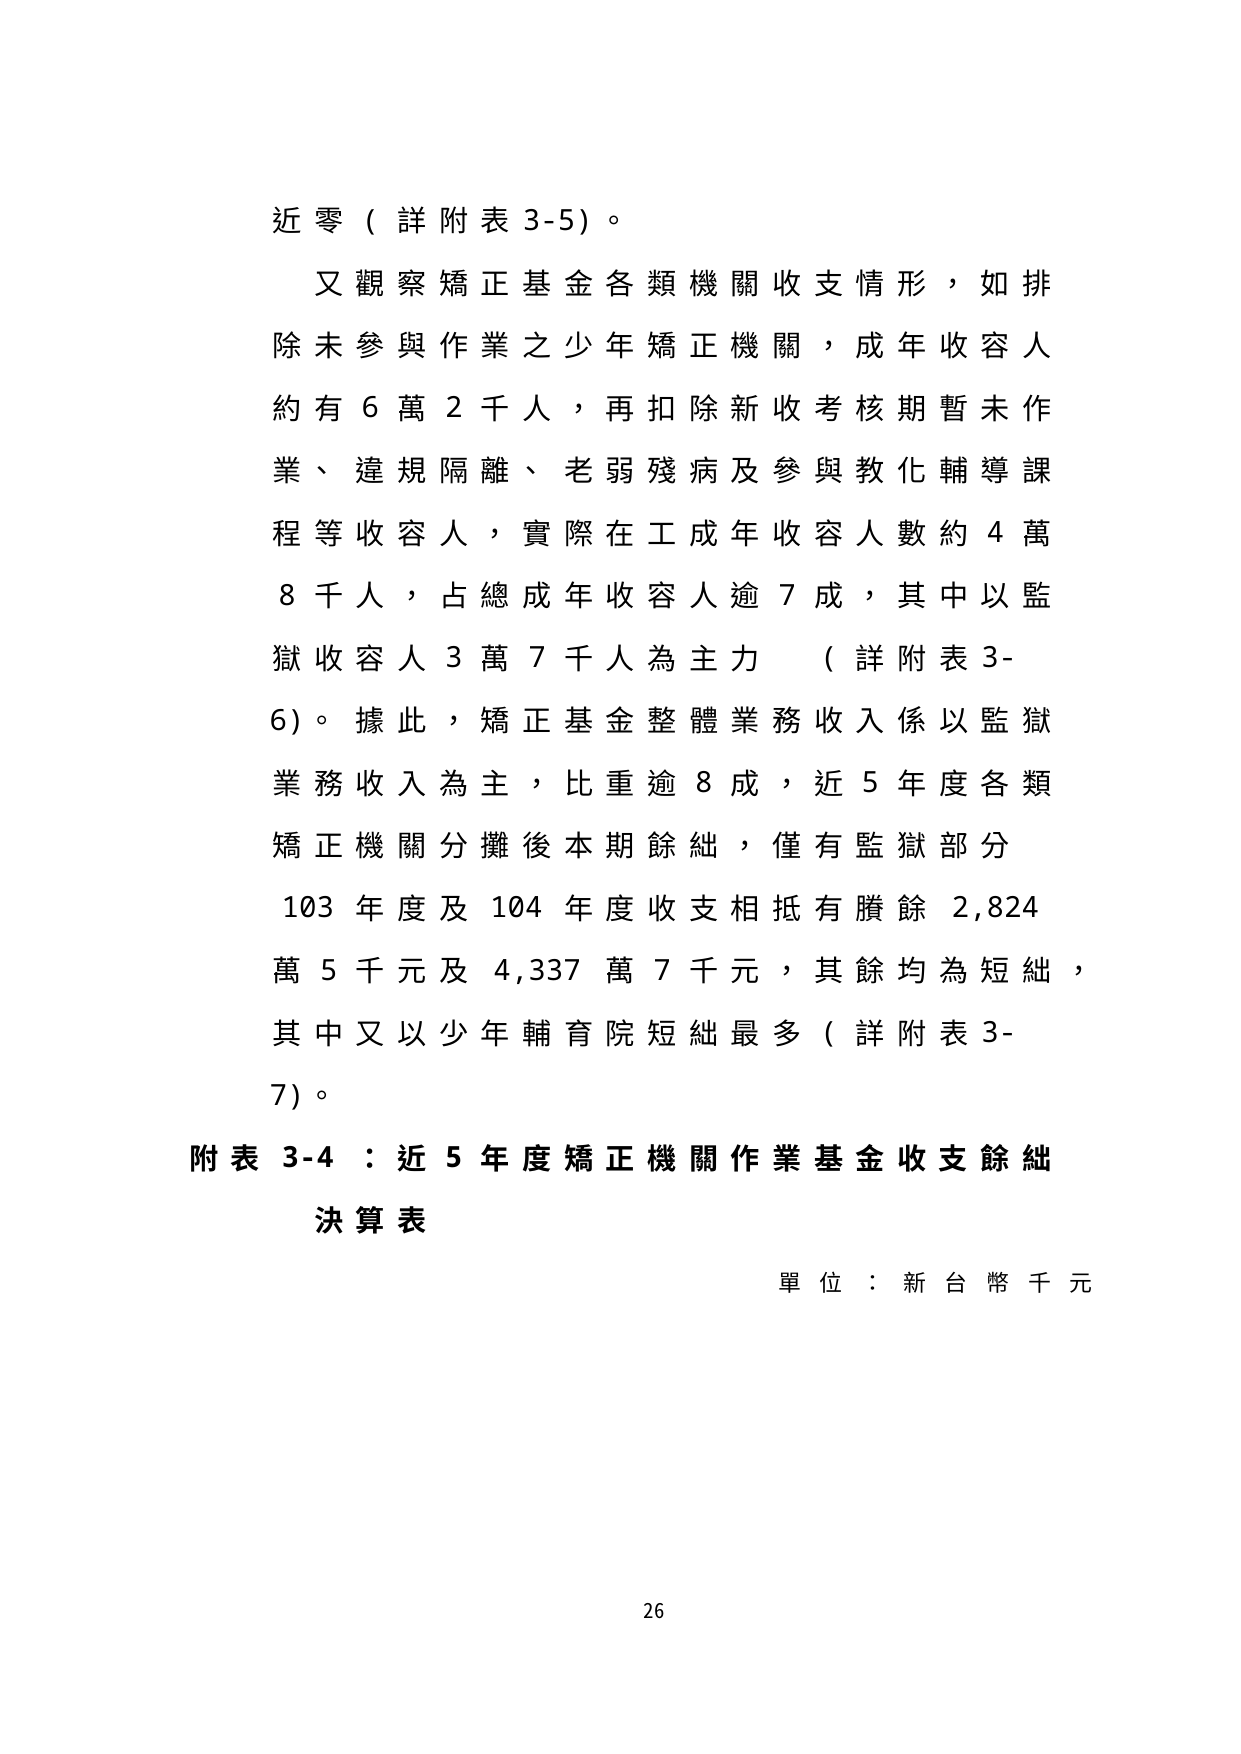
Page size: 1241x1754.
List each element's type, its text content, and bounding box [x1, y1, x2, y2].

text 近5年度矯正機關作業基金(以下簡稱矯正基金)業務收入自100年度之7億餘元，增加至104年度之10億餘元；業務餘絀亦自賸餘2億餘元增加至3億餘元，逐年穩定成長，惟本期餘絀卻自99年度之仍獲有賸餘，連續4年度(100-103年度)產生短絀，至104年度始由負轉正(詳附表3-4)；肇因原列於法務部主管公務預算之收容人沐浴及炊場所需燃料費約1億元，自100年度起移至矯正基金「業務外費用」編列，致矯正基金連續4年度未能維持收支平衡。鑑於近年矯正基金業務收入成長，及納編收容人沐浴等燃料費，100年度至104年度矯正基金平均每位收容人收入為1萬3千元至1萬7千元，平均每位收容人成本為1萬4千元至1萬7千元，相互抵銷後，平均每人淨收容成本接近零(詳附表3-5)。 [242, 177, 1058, 240]
text 又觀察矯正基金各類機關收支情形，如排除未參與作業之少年矯正機關，成年收容人約有6萬2千人，再扣除新收考核期暫未作業、違規隔離、老弱殘病及參與教化輔導課程等收容人，實際在工成年收容人數約4萬8千人，占總成年收容人逾7成，其中以監獄收容人3萬7千人為主力 (詳附表3-6)。據此，矯正基金整體業務收入係以監獄業務收入為主，比重逾8成，近5年度各類矯正機關分攤後本期餘絀，僅有監獄部分103年度及104年度收支相抵有賸餘2,824萬5千元及4,337萬7千元，其餘均為短絀，其中又以少年輔育院短絀最多(詳附表3-7)。 [242, 240, 1058, 1115]
text 單位：新台幣千元 [242, 1240, 1102, 1302]
text 附表3-4：近5年度矯正機關作業基金收支餘絀決算表 [124, 1115, 1058, 1240]
